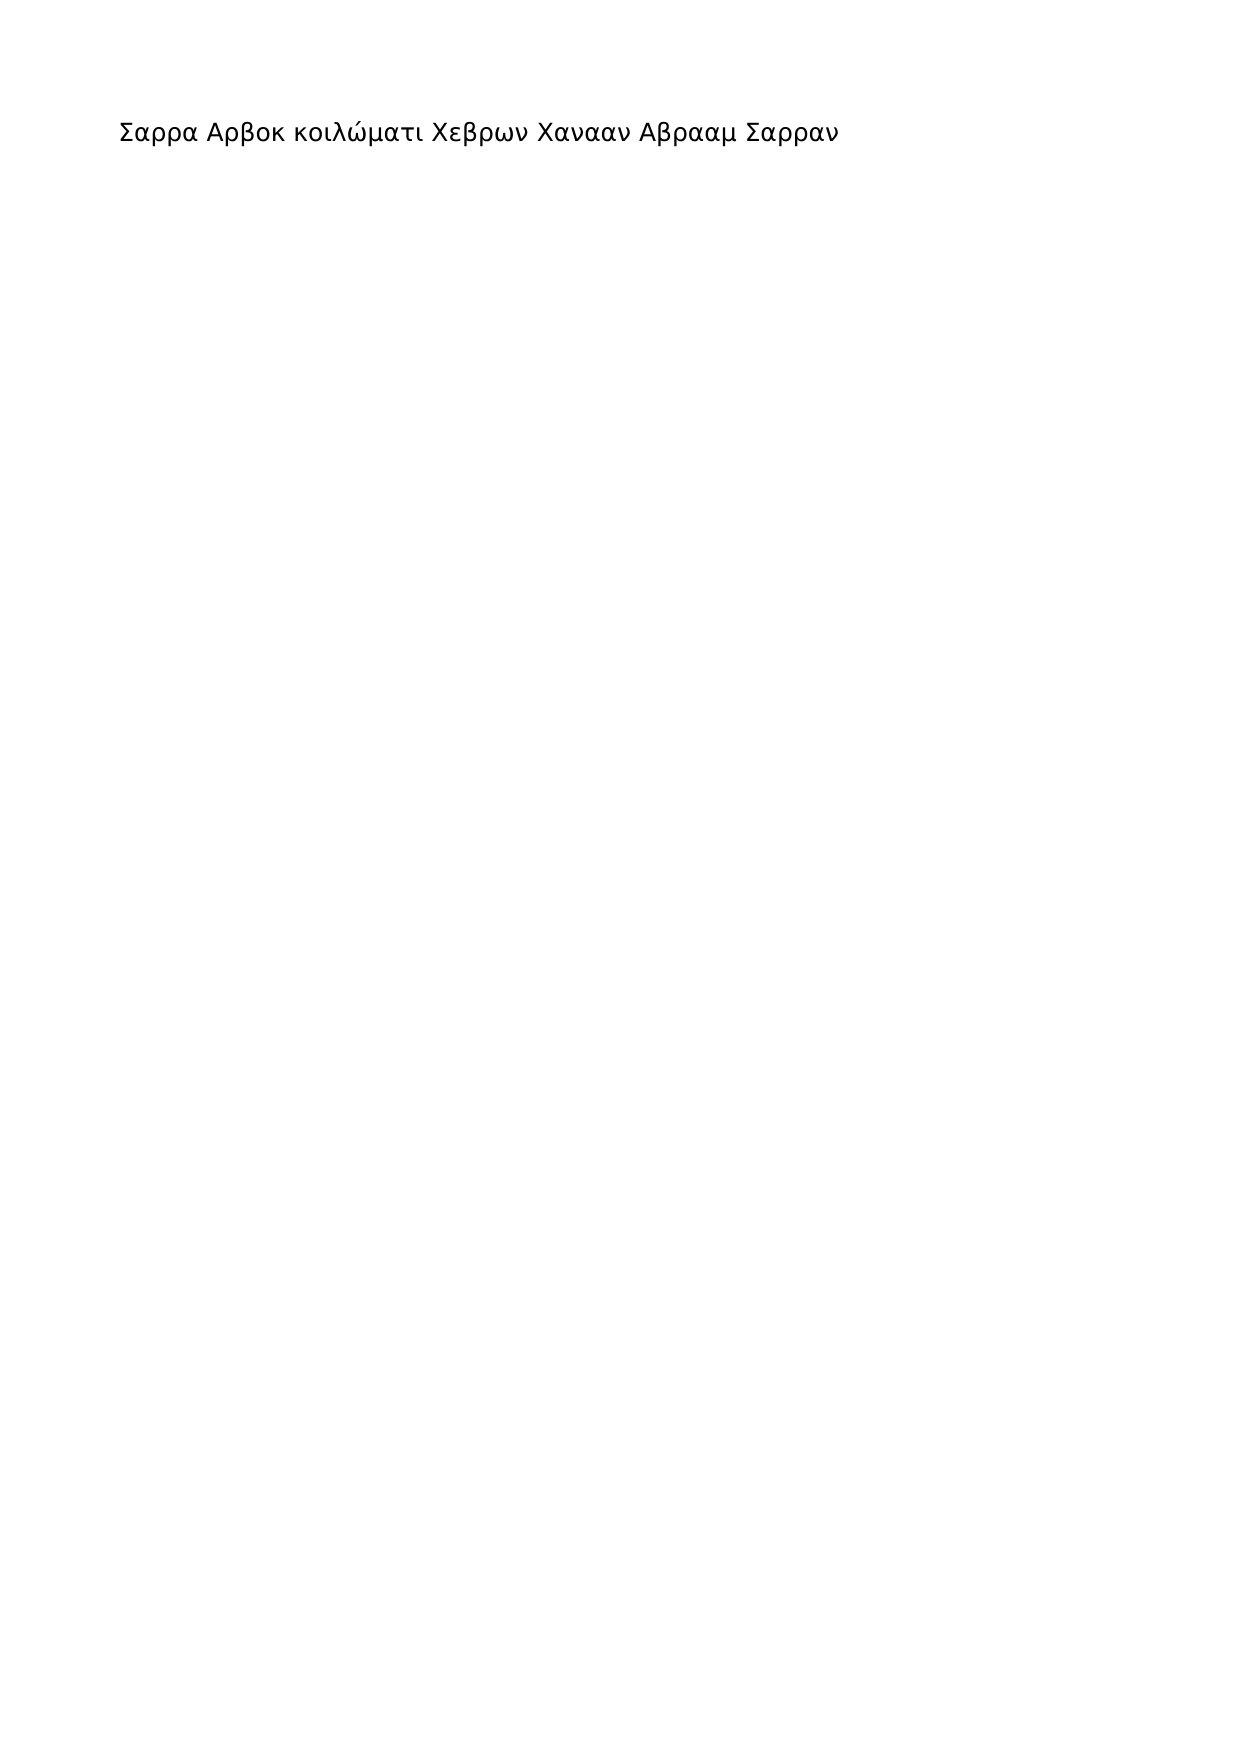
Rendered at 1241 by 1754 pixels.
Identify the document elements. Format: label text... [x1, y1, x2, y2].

text Σαρρα Αρβοκ κοιλώματι Χεβρων Χανααν Αβρααμ Σαρραν [118, 118, 1122, 147]
